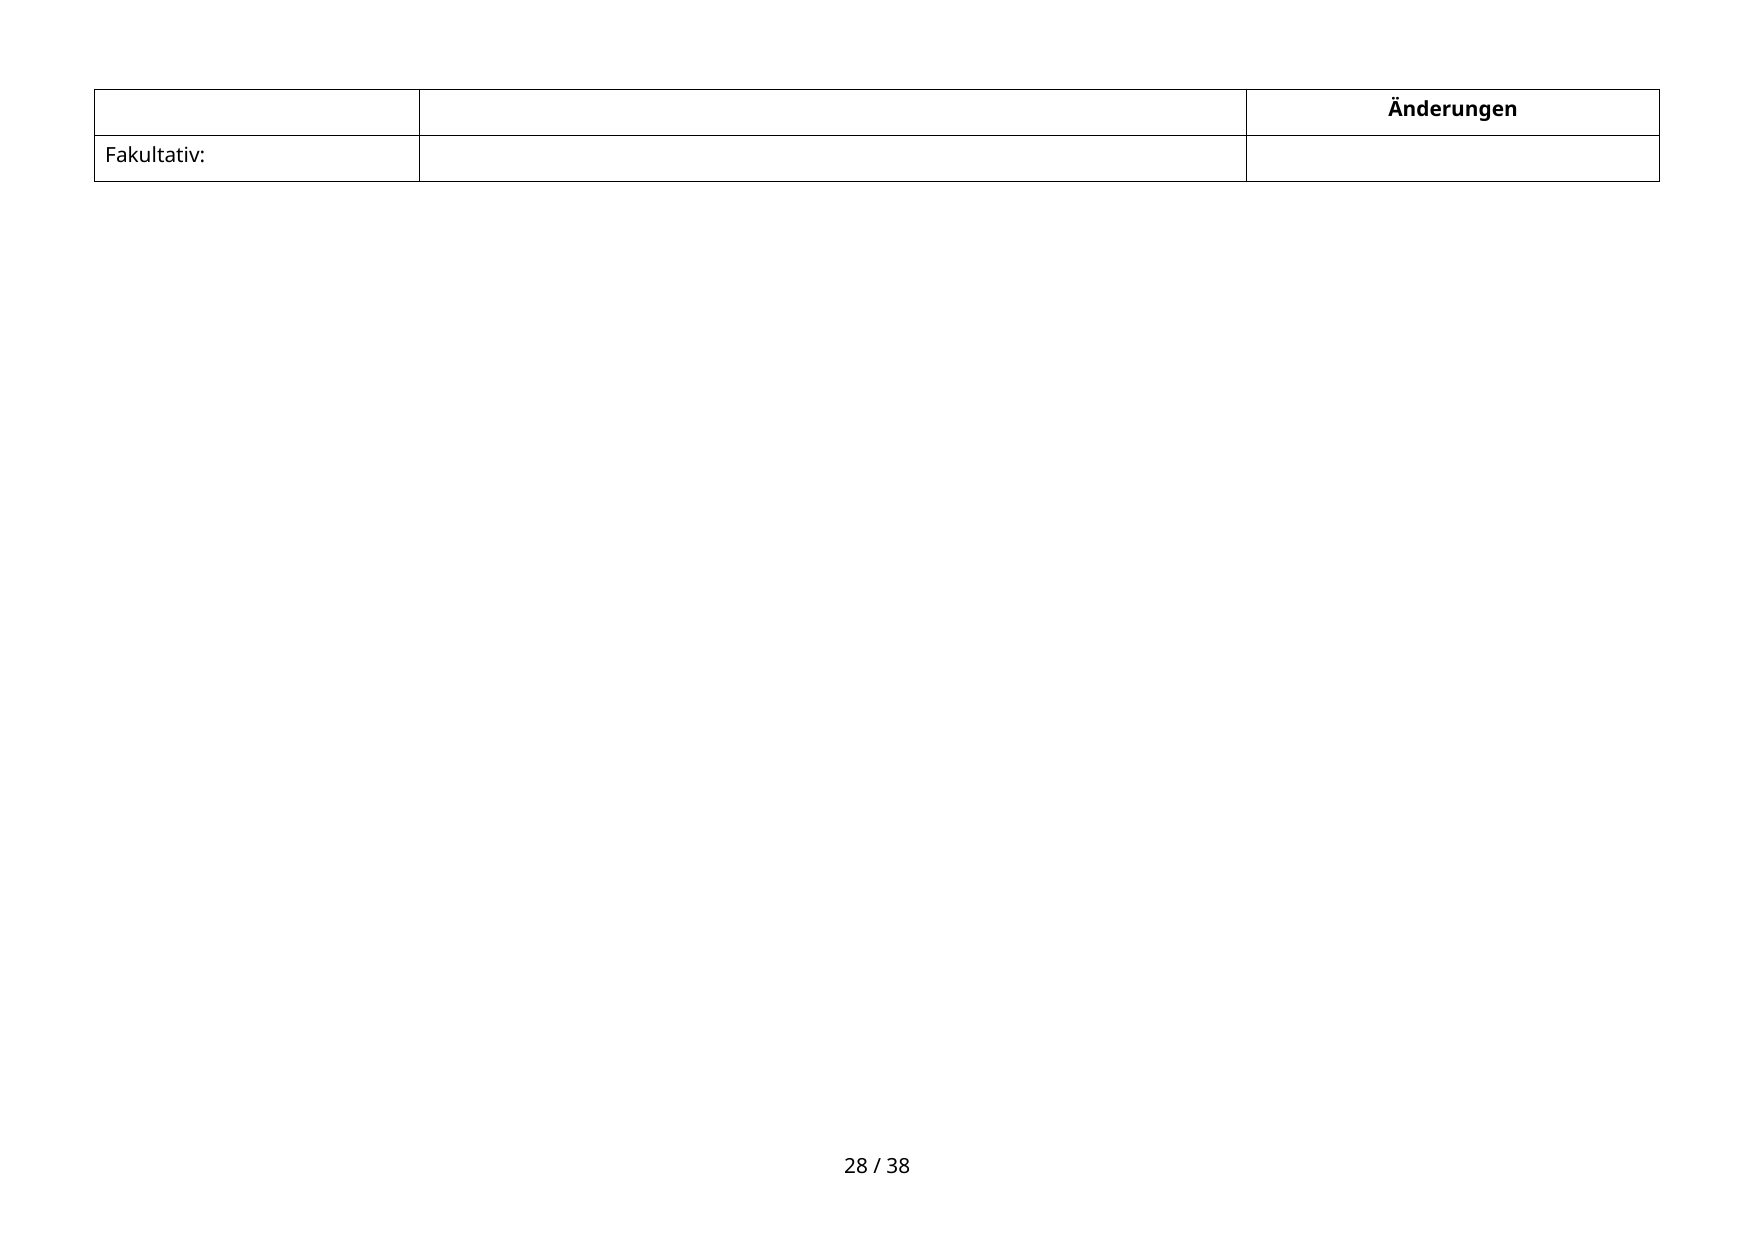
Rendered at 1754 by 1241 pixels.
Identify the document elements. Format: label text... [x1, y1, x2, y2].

table_cell [420, 136, 1246, 181]
table_cell Fakultativ: [95, 136, 419, 181]
table_header [420, 90, 1246, 134]
table_cell [1247, 136, 1659, 181]
table_header [95, 90, 419, 134]
table_header Änderungen [1247, 90, 1659, 134]
